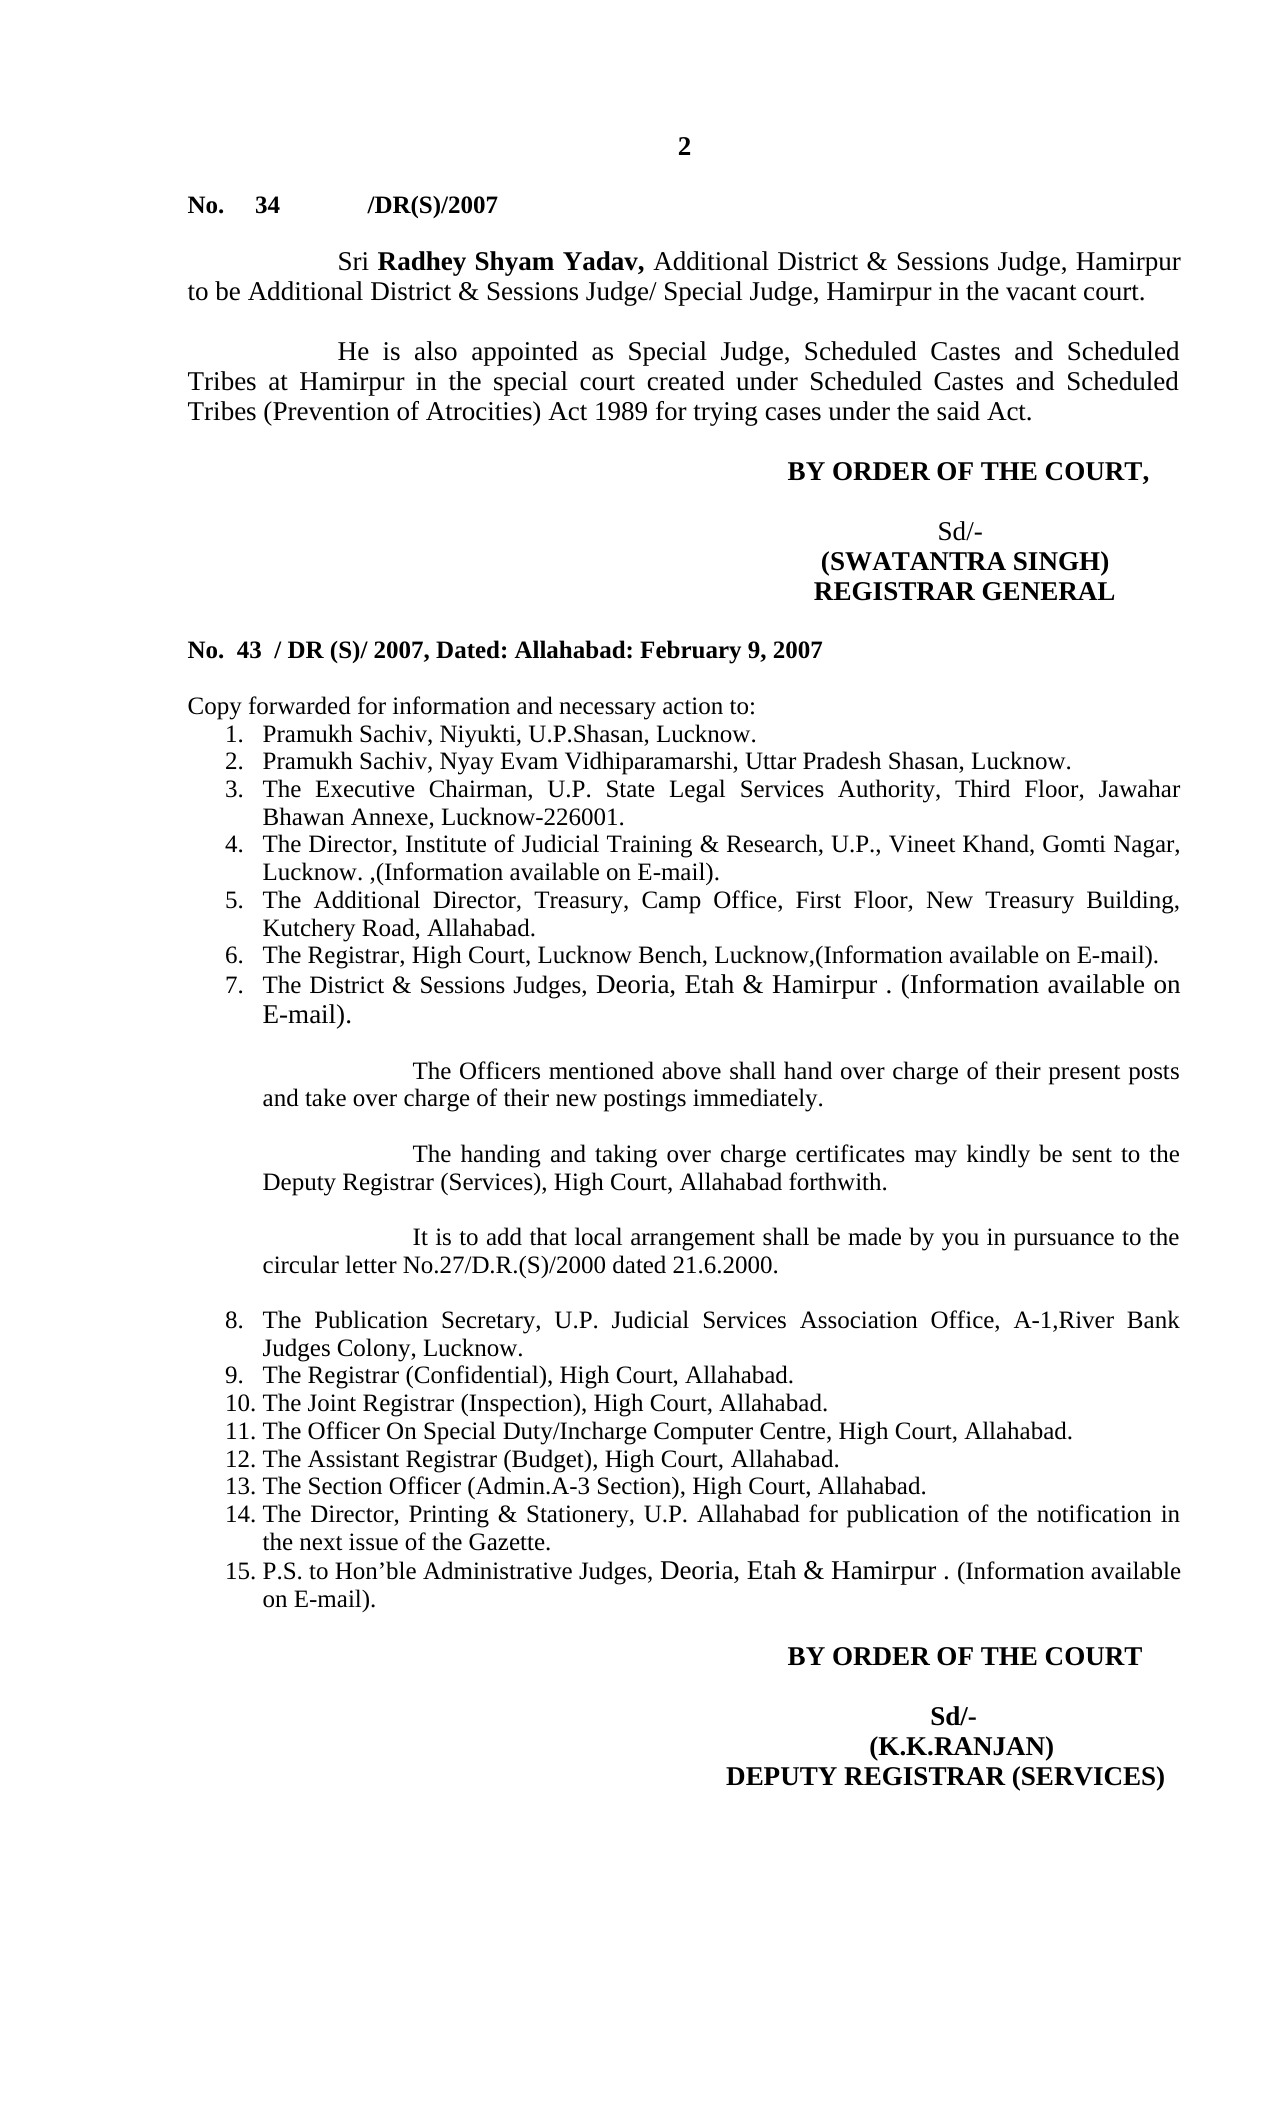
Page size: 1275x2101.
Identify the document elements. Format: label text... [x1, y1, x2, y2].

text DEPUTY REGISTRAR (SERVICES) [187, 1761, 1181, 1791]
text 2 [187, 131, 1181, 161]
text Copy forwarded for information and necessary action to: [187, 692, 1181, 720]
text Sd/- [712, 517, 1181, 547]
text He is also appointed as Special Judge, Scheduled Castes and Scheduled Tribes at Hamirpur in the special court created under Scheduled Castes and Scheduled Tribes (Prevention of Atrocities) Act 1989 for trying cases under the said Act. [187, 337, 1181, 427]
table_header No. [176, 191, 244, 219]
list The Registrar, High Court, Lucknow Bench, Lucknow,(Information available on E-mail). [225, 941, 1181, 969]
list Pramukh Sachiv, Nyay Evam Vidhiparamarshi, Uttar Pradesh Shasan, Lucknow. [225, 747, 1181, 775]
text REGISTRAR GENERAL [637, 577, 1181, 607]
text The handing and taking over charge certificates may kindly be sent to the Deputy Registrar (Services), High Court, Allahabad forthwith. [225, 1140, 1181, 1195]
text (SWATANTRA SINGH) [187, 547, 1183, 577]
list The Director, Institute of Judicial Training & Research, U.P., Vineet Khand, Gomti Nagar, Lucknow. ,(Information available on E-mail). [225, 831, 1181, 886]
table_header 34 [244, 191, 356, 219]
text The Officers mentioned above shall hand over charge of their present posts and take over charge of their new postings immediately. [225, 1057, 1181, 1112]
list The District & Sessions Judges, Deoria, Etah & Hamirpur . (Information available on E-mail). [225, 969, 1181, 1029]
list Pramukh Sachiv, Niyukti, U.P.Shasan, Lucknow. [225, 720, 1181, 747]
text (K.K.RANJAN) [787, 1731, 1181, 1761]
text BY ORDER OF THE COURT, [787, 457, 1181, 487]
list The Director, Printing & Stationery, U.P. Allahabad for publication of the notification in the next issue of the Gazette. [225, 1500, 1181, 1556]
text No. 43 / DR (S)/ 2007, Dated: Allahabad: February 9, 2007 [187, 637, 1181, 664]
list The Registrar (Confidential), High Court, Allahabad. [225, 1362, 1181, 1389]
table_cell [176, 219, 244, 247]
list The Section Officer (Admin.A-3 Section), High Court, Allahabad. [225, 1472, 1181, 1500]
text Sri Radhey Shyam Yadav, Additional District & Sessions Judge, Hamirpur to be Additional District & Sessions Judge/ Special Judge, Hamirpur in the vacant court. [187, 247, 1181, 307]
text It is to add that local arrangement shall be made by you in pursuance to the circular letter No.27/D.R.(S)/2000 dated 21.6.2000. [225, 1223, 1181, 1278]
list P.S. to Hon’ble Administrative Judges, Deoria, Etah & Hamirpur . (Information available on E-mail). [225, 1556, 1181, 1613]
list The Joint Registrar (Inspection), High Court, Allahabad. [225, 1389, 1181, 1417]
text BY ORDER OF THE COURT [712, 1641, 1181, 1671]
table_cell [244, 219, 356, 247]
list The Additional Director, Treasury, Camp Office, First Floor, New Treasury Building, Kutchery Road, Allahabad. [225, 886, 1181, 941]
list The Executive Chairman, U.P. State Legal Services Authority, Third Floor, Jawahar Bhawan Annexe, Lucknow-226001. [225, 775, 1181, 831]
list The Publication Secretary, U.P. Judicial Services Association Office, A-1,River Bank Judges Colony, Lucknow. [225, 1306, 1181, 1362]
table_cell [356, 219, 509, 247]
list The Officer On Special Duty/Incharge Computer Centre, High Court, Allahabad. [225, 1417, 1181, 1445]
table_header /DR(S)/2007 [356, 191, 509, 219]
text Sd/- [787, 1701, 1181, 1731]
list The Assistant Registrar (Budget), High Court, Allahabad. [225, 1445, 1181, 1472]
